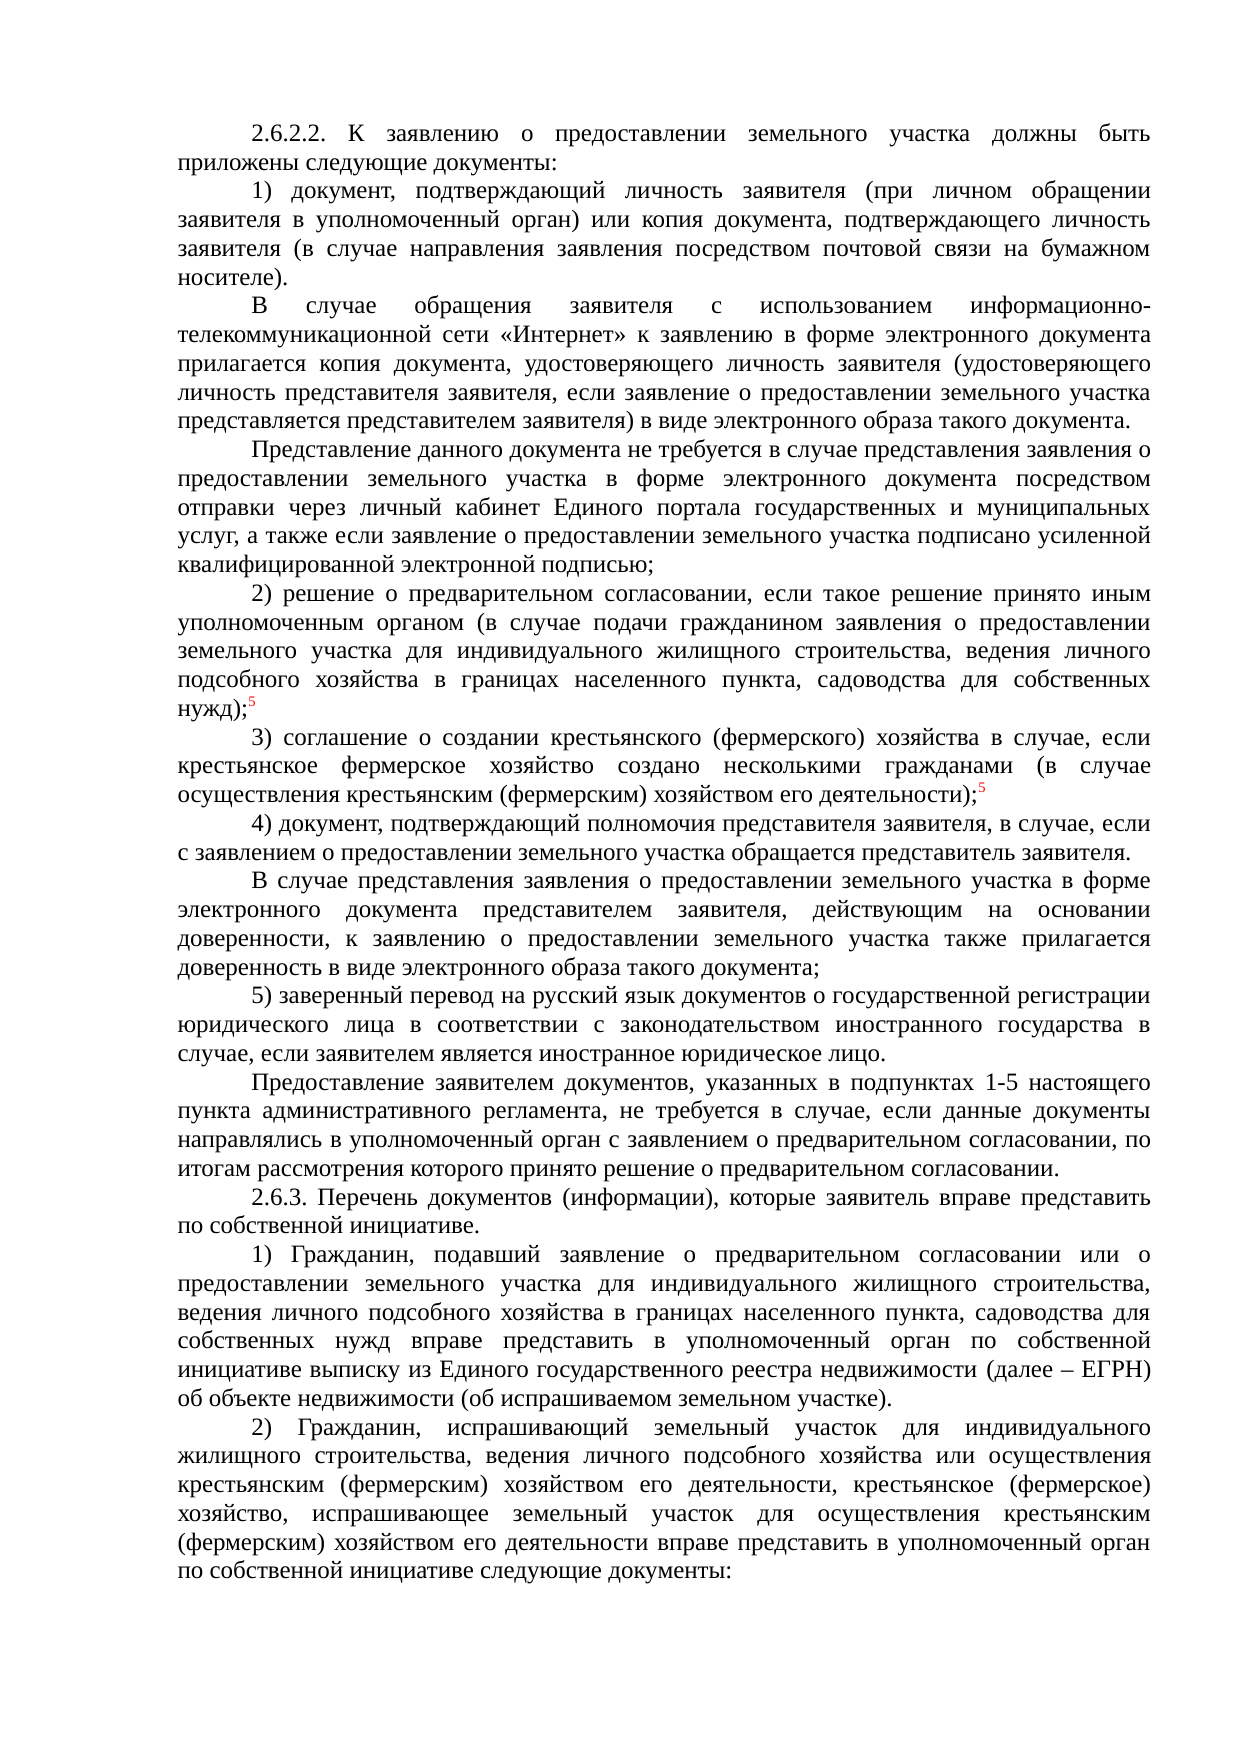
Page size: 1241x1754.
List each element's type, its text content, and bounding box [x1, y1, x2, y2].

text 2.6.3. Перечень документов (информации), которые заявитель вправе представить по собственной инициативе. [177, 1182, 1152, 1239]
text 1) Гражданин, подавший заявление о предварительном согласовании или о предоставлении земельного участка для индивидуального жилищного строительства, ведения личного подсобного хозяйства в границах населенного пункта, садоводства для собственных нужд вправе представить в уполномоченный орган по собственной инициативе выписку из Единого государственного реестра недвижимости (далее – ЕГРН) об объекте недвижимости (об испрашиваемом земельном участке). [177, 1239, 1152, 1412]
text Предоставление заявителем документов, указанных в подпунктах 1-5 настоящего пункта административного регламента, не требуется в случае, если данные документы направлялись в уполномоченный орган с заявлением о предварительном согласовании, по итогам рассмотрения которого принято решение о предварительном согласовании. [177, 1067, 1152, 1182]
text Представление данного документа не требуется в случае представления заявления о предоставлении земельного участка в форме электронного документа посредством отправки через личный кабинет Единого портала государственных и муниципальных услуг, а также если заявление о предоставлении земельного участка подписано усиленной квалифицированной электронной подписью; [177, 434, 1152, 578]
text В случае представления заявления о предоставлении земельного участка в форме электронного документа представителем заявителя, действующим на основании доверенности, к заявлению о предоставлении земельного участка также прилагается доверенность в виде электронного образа такого документа; [177, 866, 1152, 981]
text 2.6.2.2. К заявлению о предоставлении земельного участка должны быть приложены следующие документы: [177, 118, 1152, 176]
text 1) документ, подтверждающий личность заявителя (при личном обращении заявителя в уполномоченный орган) или копия документа, подтверждающего личность заявителя (в случае направления заявления посредством почтовой связи на бумажном носителе). [177, 176, 1152, 291]
text 5) заверенный перевод на русский язык документов о государственной регистрации юридического лица в соответствии с законодательством иностранного государства в случае, если заявителем является иностранное юридическое лицо. [177, 981, 1152, 1067]
text 4) документ, подтверждающий полномочия представителя заявителя, в случае, если с заявлением о предоставлении земельного участка обращается представитель заявителя. [177, 808, 1152, 866]
text В случае обращения заявителя с использованием информационно-телекоммуникационной сети «Интернет» к заявлению в форме электронного документа прилагается копия документа, удостоверяющего личность заявителя (удостоверяющего личность представителя заявителя, если заявление о предоставлении земельного участка представляется представителем заявителя) в виде электронного образа такого документа. [177, 291, 1152, 434]
text 3) соглашение о создании крестьянского (фермерского) хозяйства в случае, если крестьянское фермерское хозяйство создано несколькими гражданами (в случае осуществления крестьянским (фермерским) хозяйством его деятельности);5 [177, 722, 1152, 808]
text 2) Гражданин, испрашивающий земельный участок для индивидуального жилищного строительства, ведения личного подсобного хозяйства или осуществления крестьянским (фермерским) хозяйством его деятельности, крестьянское (фермерское) хозяйство, испрашивающее земельный участок для осуществления крестьянским (фермерским) хозяйством его деятельности вправе представить в уполномоченный орган по собственной инициативе следующие документы: [177, 1412, 1152, 1584]
text 2) решение о предварительном согласовании, если такое решение принято иным уполномоченным органом (в случае подачи гражданином заявления о предоставлении земельного участка для индивидуального жилищного строительства, ведения личного подсобного хозяйства в границах населенного пункта, садоводства для собственных нужд);5 [177, 578, 1152, 722]
